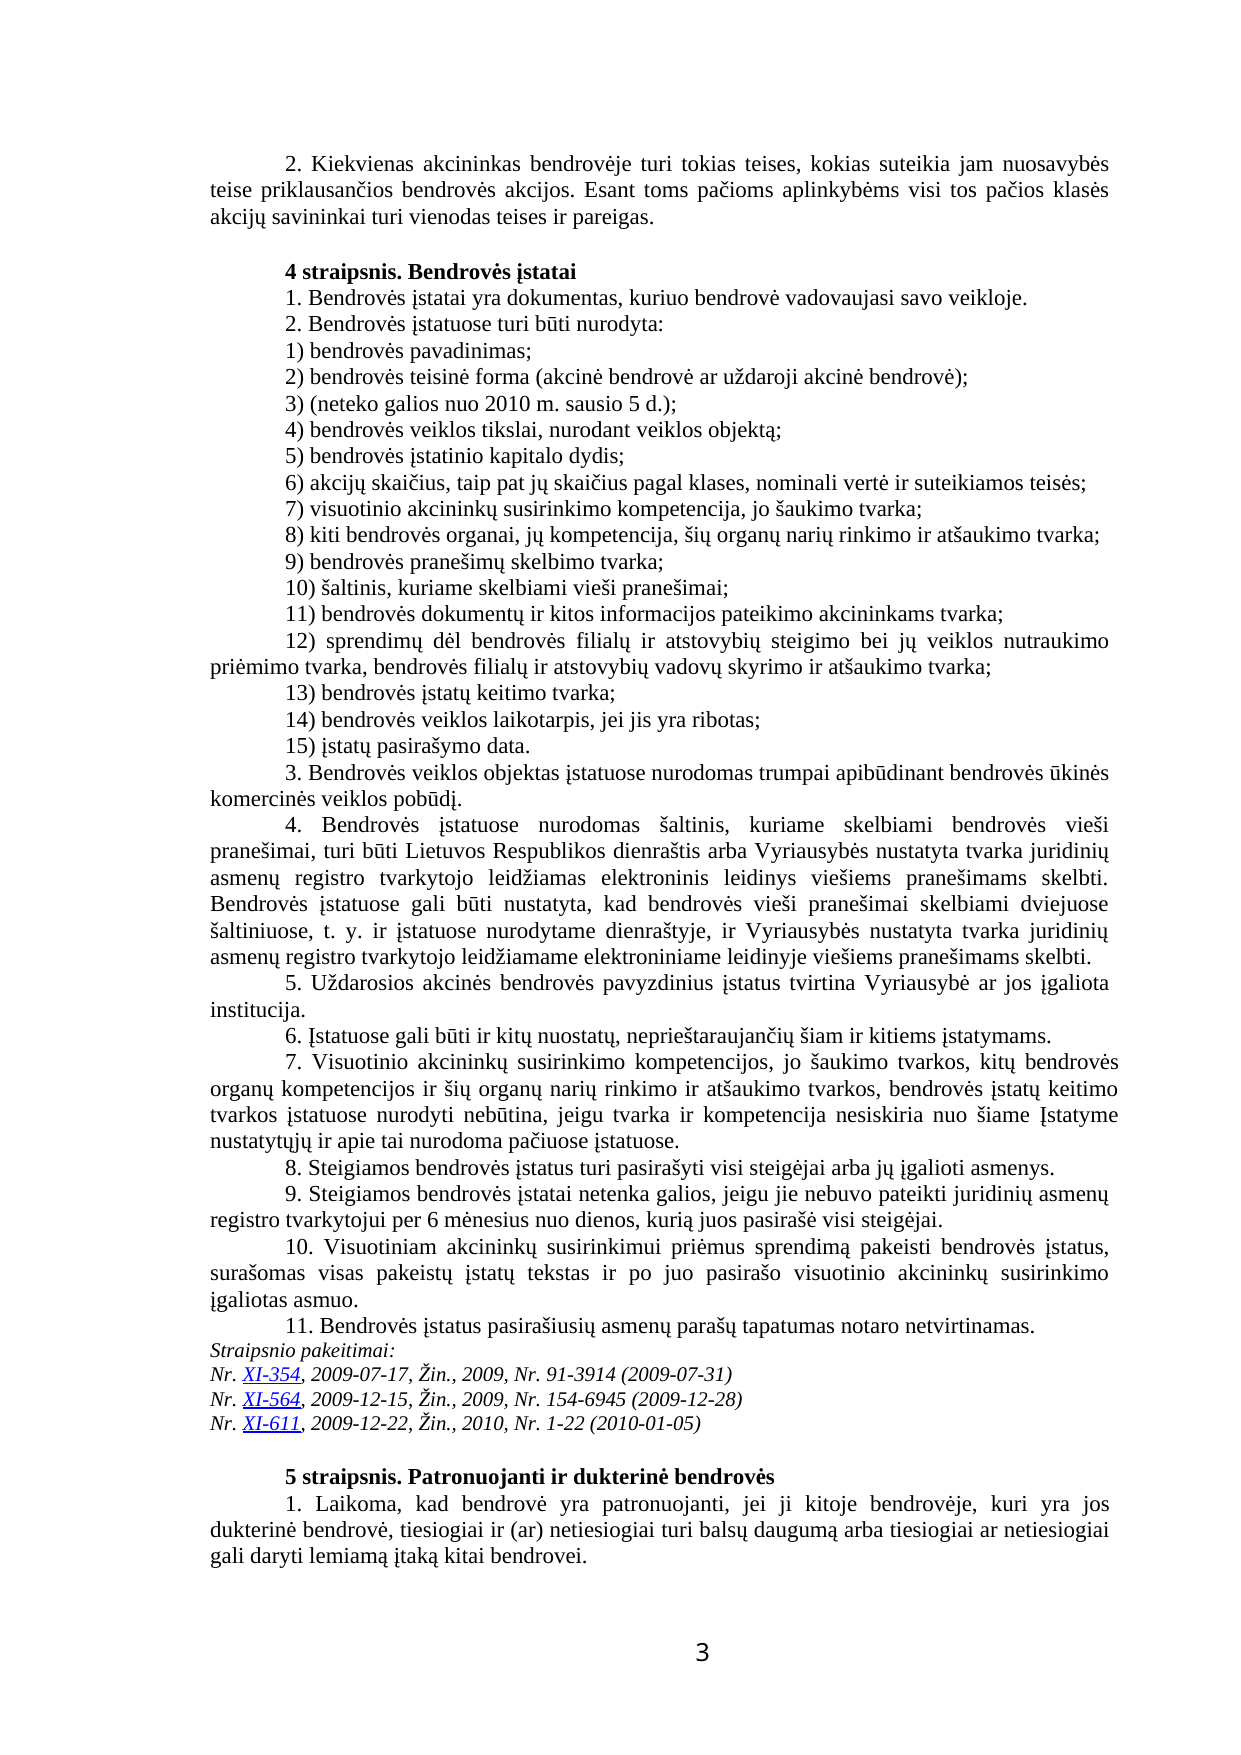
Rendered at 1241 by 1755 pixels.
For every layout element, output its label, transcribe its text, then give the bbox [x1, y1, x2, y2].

text 6) akcijų skaičius, taip pat jų skaičius pagal klases, nominali vertė ir suteikiamos teisės; [210, 469, 1111, 495]
text Nr. XI-564, 2009-12-15, Žin., 2009, Nr. 154-6945 (2009-12-28) [210, 1386, 1120, 1411]
text 5. Uždarosios akcinės bendrovės pavyzdinius įstatus tvirtina Vyriausybė ar jos įgaliota institucija. [210, 969, 1111, 1022]
text 2. Bendrovės įstatuose turi būti nurodyta: [210, 311, 1111, 337]
text 14) bendrovės veiklos laikotarpis, jei jis yra ribotas; [210, 706, 1111, 732]
text 9. Steigiamos bendrovės įstatai netenka galios, jeigu jie nebuvo pateikti juridinių asmenų registro tvarkytojui per 6 mėnesius nuo dienos, kurią juos pasirašė visi steigėjai. [210, 1180, 1111, 1233]
text 10. Visuotiniam akcininkų susirinkimui priėmus sprendimą pakeisti bendrovės įstatus, surašomas visas pakeistų įstatų tekstas ir po juo pasirašo visuotinio akcininkų susirinkimo įgaliotas asmuo. [210, 1233, 1111, 1312]
text 1. Laikoma, kad bendrovė yra patronuojanti, jei ji kitoje bendrovėje, kuri yra jos dukterinė bendrovė, tiesiogiai ir (ar) netiesiogiai turi balsų daugumą arba tiesiogiai ar netiesiogiai gali daryti lemiamą įtaką kitai bendrovei. [210, 1490, 1111, 1569]
text 6. Įstatuose gali būti ir kitų nuostatų, neprieštaraujančių šiam ir kitiems įstatymams. [210, 1022, 1111, 1048]
text 3) (neteko galios nuo 2010 m. sausio 5 d.); [210, 389, 1111, 416]
text 7) visuotinio akcininkų susirinkimo kompetencija, jo šaukimo tvarka; [210, 495, 1111, 521]
text 11) bendrovės dokumentų ir kitos informacijos pateikimo akcininkams tvarka; [210, 600, 1111, 627]
text 8) kiti bendrovės organai, jų kompetencija, šių organų narių rinkimo ir atšaukimo tvarka; [210, 521, 1111, 548]
text 5) bendrovės įstatinio kapitalo dydis; [210, 442, 1111, 469]
text 2. Kiekvienas akcininkas bendrovėje turi tokias teises, kokias suteikia jam nuosavybės teise priklausančios bendrovės akcijos. Esant toms pačioms aplinkybėms visi tos pačios klasės akcijų savininkai turi vienodas teises ir pareigas. [210, 150, 1111, 229]
text Nr. XI-611, 2009-12-22, Žin., 2010, Nr. 1-22 (2010-01-05) [210, 1411, 1120, 1434]
text 5 straipsnis. Patronuojanti ir dukterinė bendrovės [210, 1463, 1111, 1490]
text Straipsnio pakeitimai: [210, 1338, 1120, 1362]
text 11. Bendrovės įstatus pasirašiusių asmenų parašų tapatumas notaro netvirtinamas. [210, 1312, 1111, 1338]
text 8. Steigiamos bendrovės įstatus turi pasirašyti visi steigėjai arba jų įgalioti asmenys. [210, 1154, 1111, 1180]
text 12) sprendimų dėl bendrovės filialų ir atstovybių steigimo bei jų veiklos nutraukimo priėmimo tvarka, bendrovės filialų ir atstovybių vadovų skyrimo ir atšaukimo tvarka; [210, 627, 1111, 679]
text 10) šaltinis, kuriame skelbiami vieši pranešimai; [210, 574, 1111, 600]
text 4) bendrovės veiklos tikslai, nurodant veiklos objektą; [210, 416, 1111, 442]
text 4. Bendrovės įstatuose nurodomas šaltinis, kuriame skelbiami bendrovės vieši pranešimai, turi būti Lietuvos Respublikos dienraštis arba Vyriausybės nustatyta tvarka juridinių asmenų registro tvarkytojo leidžiamas elektroninis leidinys viešiems pranešimams skelbti. Bendrovės įstatuose gali būti nustatyta, kad bendrovės vieši pranešimai skelbiami dviejuose šaltiniuose, t. y. ir įstatuose nurodytame dienraštyje, ir Vyriausybės nustatyta tvarka juridinių asmenų registro tvarkytojo leidžiamame elektroniniame leidinyje viešiems pranešimams skelbti. [210, 811, 1110, 969]
text 1. Bendrovės įstatai yra dokumentas, kuriuo bendrovė vadovaujasi savo veikloje. [210, 284, 1111, 311]
text 9) bendrovės pranešimų skelbimo tvarka; [210, 548, 1111, 574]
text 13) bendrovės įstatų keitimo tvarka; [210, 679, 1111, 706]
text 1) bendrovės pavadinimas; [210, 337, 1111, 363]
text 3. Bendrovės veiklos objektas įstatuose nurodomas trumpai apibūdinant bendrovės ūkinės komercinės veiklos pobūdį. [210, 758, 1111, 811]
text 2) bendrovės teisinė forma (akcinė bendrovė ar uždaroji akcinė bendrovė); [210, 363, 1111, 389]
text 15) įstatų pasirašymo data. [210, 732, 1111, 758]
text 4 straipsnis. Bendrovės įstatai [210, 258, 1111, 284]
text Nr. XI-354, 2009-07-17, Žin., 2009, Nr. 91-3914 (2009-07-31) [210, 1362, 1120, 1386]
text 7. Visuotinio akcininkų susirinkimo kompetencijos, jo šaukimo tvarkos, kitų bendrovės organų kompetencijos ir šių organų narių rinkimo ir atšaukimo tvarkos, bendrovės įstatų keitimo tvarkos įstatuose nurodyti nebūtina, jeigu tvarka ir kompetencija nesiskiria nuo šiame Įstatyme nustatytųjų ir apie tai nurodoma pačiuose įstatuose. [210, 1048, 1120, 1154]
